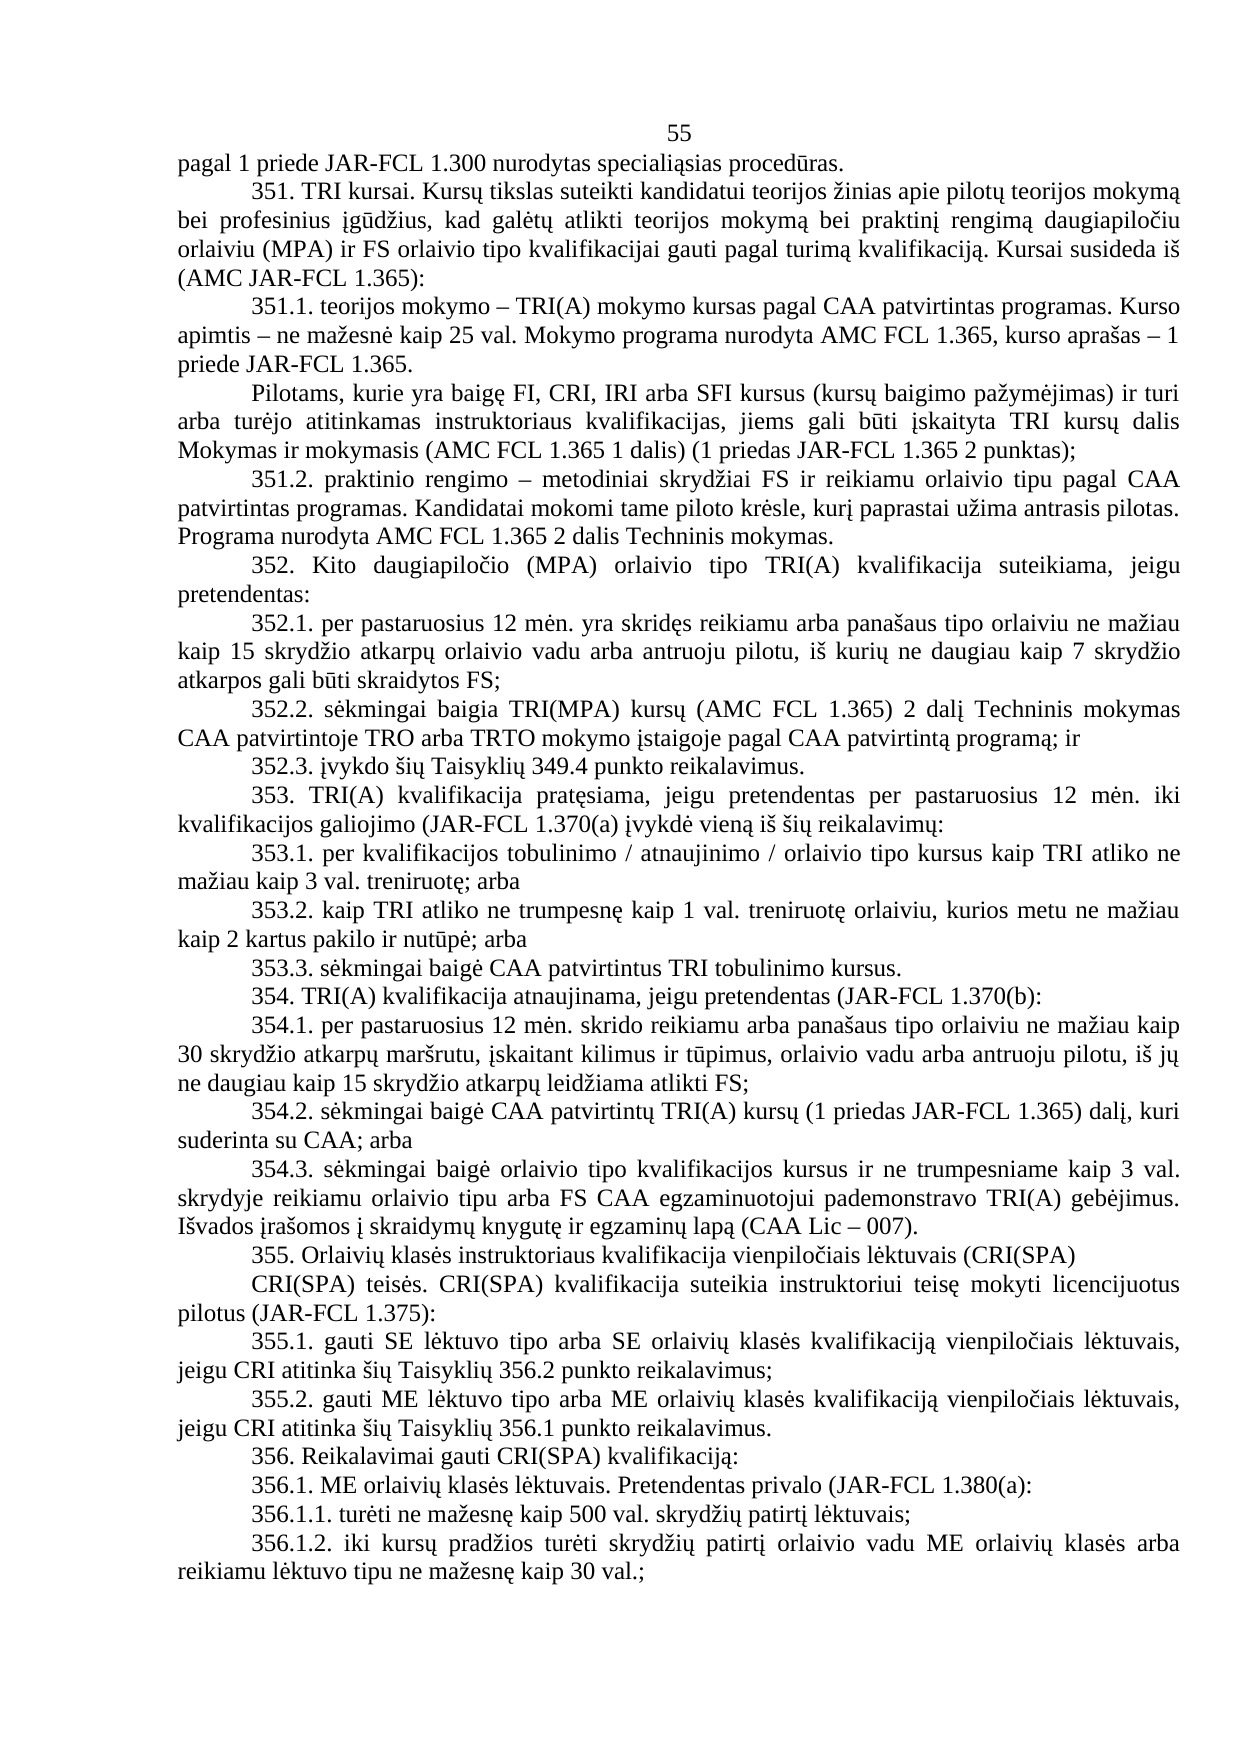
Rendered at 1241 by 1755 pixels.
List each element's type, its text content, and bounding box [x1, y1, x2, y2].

text 356. Reikalavimai gauti CRI(SPA) kvalifikaciją: [177, 1441, 1181, 1470]
text 351.1. teorijos mokymo – TRI(A) mokymo kursas pagal CAA patvirtintas programas. Kurso apimtis – ne mažesnė kaip 25 val. Mokymo programa nurodyta AMC FCL 1.365, kurso aprašas – 1 priede JAR-FCL 1.365. [177, 291, 1181, 378]
text 356.1.1. turėti ne mažesnę kaip 500 val. skrydžių patirtį lėktuvais; [177, 1499, 1181, 1528]
text 356.1. ME orlaivių klasės lėktuvais. Pretendentas privalo (JAR-FCL 1.380(a): [177, 1470, 1181, 1499]
text 353.1. per kvalifikacijos tobulinimo / atnaujinimo / orlaivio tipo kursus kaip TRI atliko ne mažiau kaip 3 val. treniruotę; arba [177, 838, 1181, 895]
text 352.1. per pastaruosius 12 mėn. yra skridęs reikiamu arba panašaus tipo orlaiviu ne mažiau kaip 15 skrydžio atkarpų orlaivio vadu arba antruoju pilotu, iš kurių ne daugiau kaip 7 skrydžio atkarpos gali būti skraidytos FS; [177, 608, 1181, 694]
text 351. TRI kursai. Kursų tikslas suteikti kandidatui teorijos žinias apie pilotų teorijos mokymą bei profesinius įgūdžius, kad galėtų atlikti teorijos mokymą bei praktinį rengimą daugiapiločiu orlaiviu (MPA) ir FS orlaivio tipo kvalifikacijai gauti pagal turimą kvalifikaciją. Kursai susideda iš (AMC JAR-FCL 1.365): [177, 176, 1181, 291]
text 353.3. sėkmingai baigė CAA patvirtintus TRI tobulinimo kursus. [177, 953, 1181, 981]
text 353.2. kaip TRI atliko ne trumpesnę kaip 1 val. treniruotę orlaiviu, kurios metu ne mažiau kaip 2 kartus pakilo ir nutūpė; arba [177, 895, 1181, 953]
text 356.1.2. iki kursų pradžios turėti skrydžių patirtį orlaivio vadu ME orlaivių klasės arba reikiamu lėktuvo tipu ne mažesnę kaip 30 val.; [177, 1528, 1181, 1585]
text 354.3. sėkmingai baigė orlaivio tipo kvalifikacijos kursus ir ne trumpesniame kaip 3 val. skrydyje reikiamu orlaivio tipu arba FS CAA egzaminuotojui pademonstravo TRI(A) gebėjimus. Išvados įrašomos į skraidymų knygutę ir egzaminų lapą (CAA Lic – 007). [177, 1154, 1181, 1240]
text 354. TRI(A) kvalifikacija atnaujinama, jeigu pretendentas (JAR-FCL 1.370(b): [177, 981, 1181, 1010]
text 354.2. sėkmingai baigė CAA patvirtintų TRI(A) kursų (1 priedas JAR-FCL 1.365) dalį, kuri suderinta su CAA; arba [177, 1096, 1181, 1154]
text 355.1. gauti SE lėktuvo tipo arba SE orlaivių klasės kvalifikaciją vienpiločiais lėktuvais, jeigu CRI atitinka šių Taisyklių 356.2 punkto reikalavimus; [177, 1326, 1181, 1384]
text pagal 1 priede JAR-FCL 1.300 nurodytas specialiąsias procedūras. [177, 148, 1181, 176]
text 352.3. įvykdo šių Taisyklių 349.4 punkto reikalavimus. [177, 751, 1181, 780]
text Pilotams, kurie yra baigę FI, CRI, IRI arba SFI kursus (kursų baigimo pažymėjimas) ir turi arba turėjo atitinkamas instruktoriaus kvalifikacijas, jiems gali būti įskaityta TRI kursų dalis Mokymas ir mokymasis (AMC FCL 1.365 1 dalis) (1 priedas JAR-FCL 1.365 2 punktas); [177, 378, 1181, 464]
text 355. Orlaivių klasės instruktoriaus kvalifikacija vienpiločiais lėktuvais (CRI(SPA) [177, 1240, 1181, 1269]
text 352.2. sėkmingai baigia TRI(MPA) kursų (AMC FCL 1.365) 2 dalį Techninis mokymas CAA patvirtintoje TRO arba TRTO mokymo įstaigoje pagal CAA patvirtintą programą; ir [177, 694, 1181, 751]
text 351.2. praktinio rengimo – metodiniai skrydžiai FS ir reikiamu orlaivio tipu pagal CAA patvirtintas programas. Kandidatai mokomi tame piloto krėsle, kurį paprastai užima antrasis pilotas. Programa nurodyta AMC FCL 1.365 2 dalis Techninis mokymas. [177, 464, 1181, 550]
text 354.1. per pastaruosius 12 mėn. skrido reikiamu arba panašaus tipo orlaiviu ne mažiau kaip 30 skrydžio atkarpų maršrutu, įskaitant kilimus ir tūpimus, orlaivio vadu arba antruoju pilotu, iš jų ne daugiau kaip 15 skrydžio atkarpų leidžiama atlikti FS; [177, 1010, 1181, 1096]
text CRI(SPA) teisės. CRI(SPA) kvalifikacija suteikia instruktoriui teisę mokyti licencijuotus pilotus (JAR-FCL 1.375): [177, 1269, 1181, 1326]
text 352. Kito daugiapiločio (MPA) orlaivio tipo TRI(A) kvalifikacija suteikiama, jeigu pretendentas: [177, 550, 1181, 608]
text 355.2. gauti ME lėktuvo tipo arba ME orlaivių klasės kvalifikaciją vienpiločiais lėktuvais, jeigu CRI atitinka šių Taisyklių 356.1 punkto reikalavimus. [177, 1384, 1181, 1441]
text 353. TRI(A) kvalifikacija pratęsiama, jeigu pretendentas per pastaruosius 12 mėn. iki kvalifikacijos galiojimo (JAR-FCL 1.370(a) įvykdė vieną iš šių reikalavimų: [177, 780, 1181, 838]
